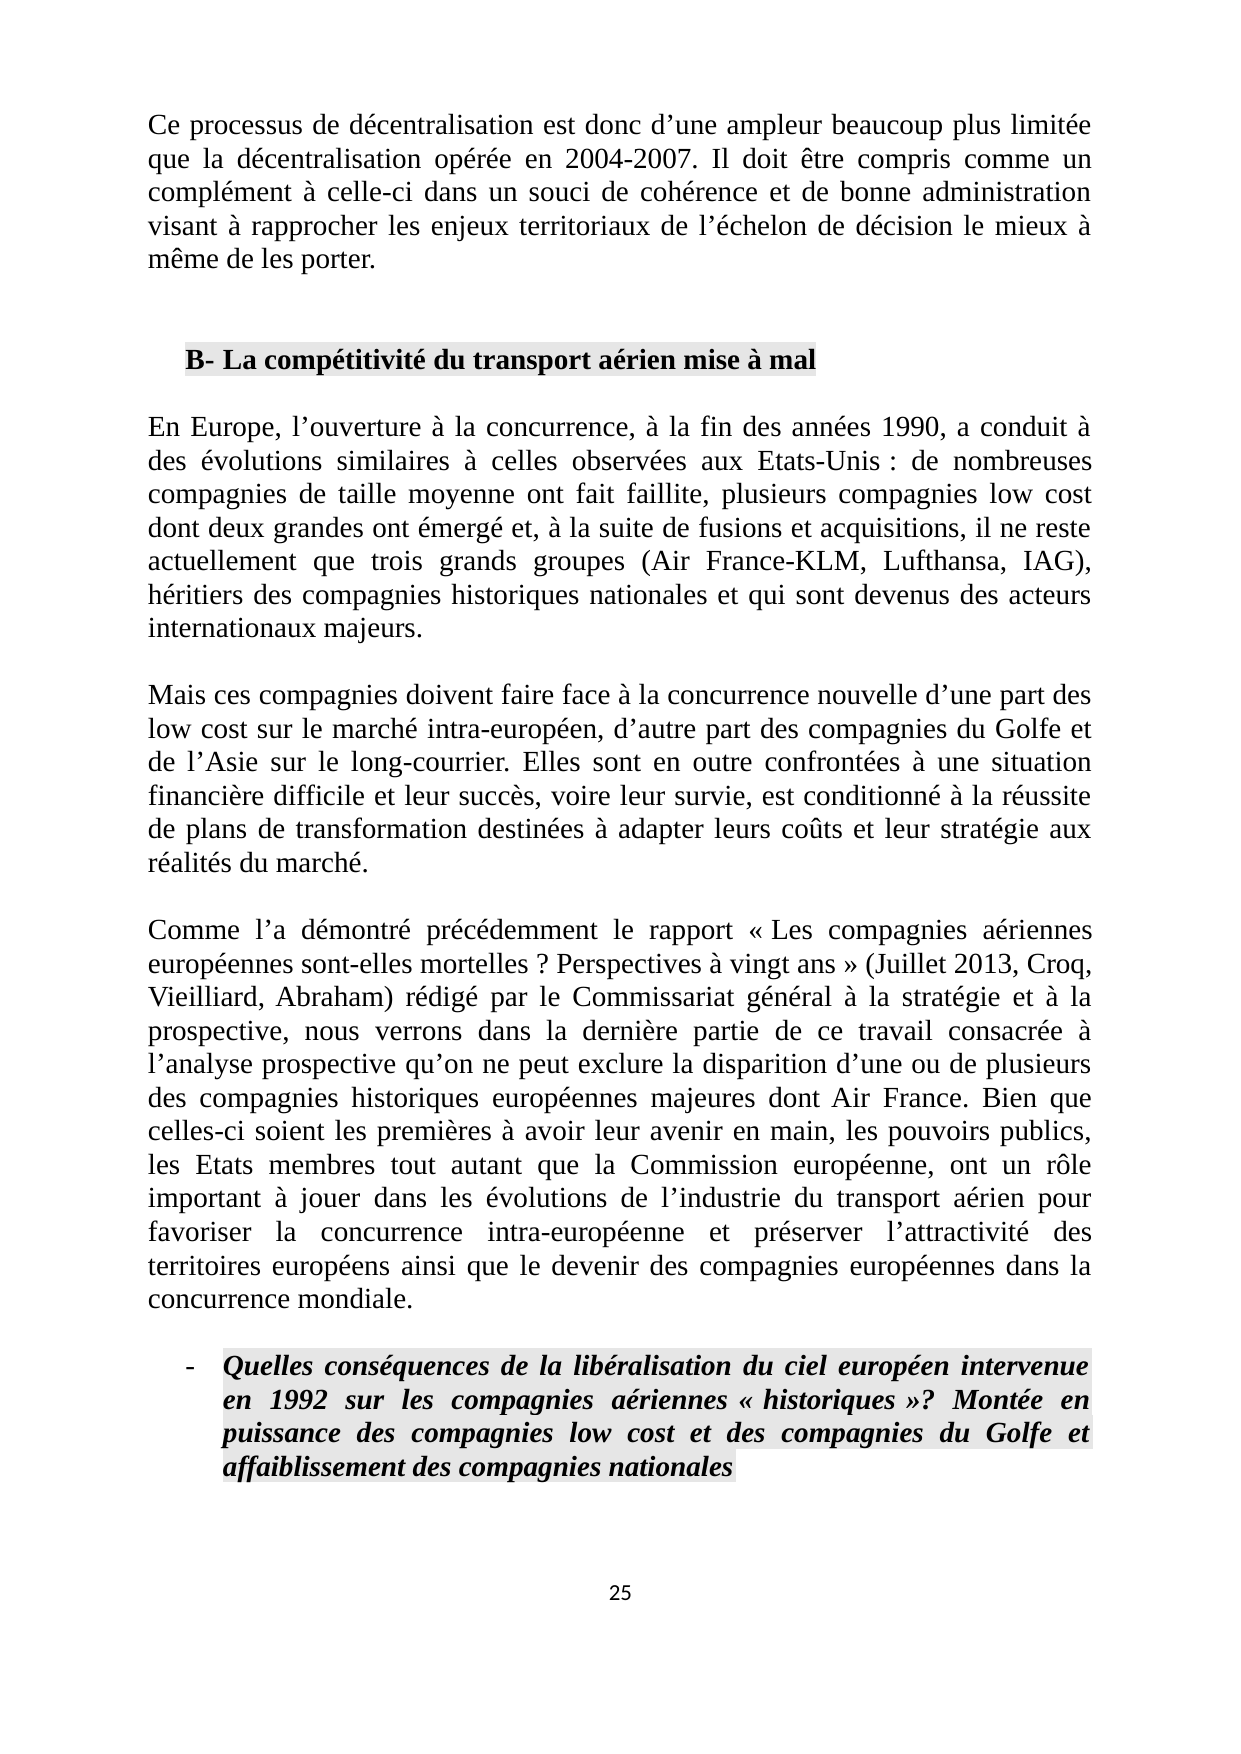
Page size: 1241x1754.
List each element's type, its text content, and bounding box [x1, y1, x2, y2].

text En Europe, l’ouverture à la concurrence, à la fin des années 1990, a conduit à des évolutions similaires à celles observées aux Etats-Unis : de nombreuses compagnies de taille moyenne ont fait faillite, plusieurs compagnies low cost dont deux grandes ont émergé et, à la suite de fusions et acquisitions, il ne reste actuellement que trois grands groupes (Air France-KLM, Lufthansa, IAG), héritiers des compagnies historiques nationales et qui sont devenus des acteurs internationaux majeurs. [148, 409, 1092, 644]
text Mais ces compagnies doivent faire face à la concurrence nouvelle d’une part des low cost sur le marché intra-européen, d’autre part des compagnies du Golfe et de l’Asie sur le long-courrier. Elles sont en outre confrontées à une situation financière difficile et leur succès, voire leur survie, est conditionné à la réussite de plans de transformation destinées à adapter leurs coûts et leur stratégie aux réalités du marché. [148, 677, 1092, 879]
list La compétitivité du transport aérien mise à mal [185, 342, 1092, 376]
text Comme l’a démontré précédemment le rapport « Les compagnies aériennes européennes sont-elles mortelles ? Perspectives à vingt ans » (Juillet 2013, Croq, Vieilliard, Abraham) rédigé par le Commissariat général à la stratégie et à la prospective, nous verrons dans la dernière partie de ce travail consacrée à l’analyse prospective qu’on ne peut exclure la disparition d’une ou de plusieurs des compagnies historiques européennes majeures dont Air France. Bien que celles-ci soient les premières à avoir leur avenir en main, les pouvoirs publics, les Etats membres tout autant que la Commission européenne, ont un rôle important à jouer dans les évolutions de l’industrie du transport aérien pour favoriser la concurrence intra-européenne et préserver l’attractivité des territoires européens ainsi que le devenir des compagnies européennes dans la concurrence mondiale. [148, 912, 1092, 1315]
list Quelles conséquences de la libéralisation du ciel européen intervenue en 1992 sur les compagnies aériennes « historiques »? Montée en puissance des compagnies low cost et des compagnies du Golfe et affaiblissement des compagnies nationales [185, 1348, 1092, 1482]
text Ce processus de décentralisation est donc d’une ampleur beaucoup plus limitée que la décentralisation opérée en 2004-2007. Il doit être compris comme un complément à celle-ci dans un souci de cohérence et de bonne administration visant à rapprocher les enjeux territoriaux de l’échelon de décision le mieux à même de les porter. [148, 107, 1092, 275]
